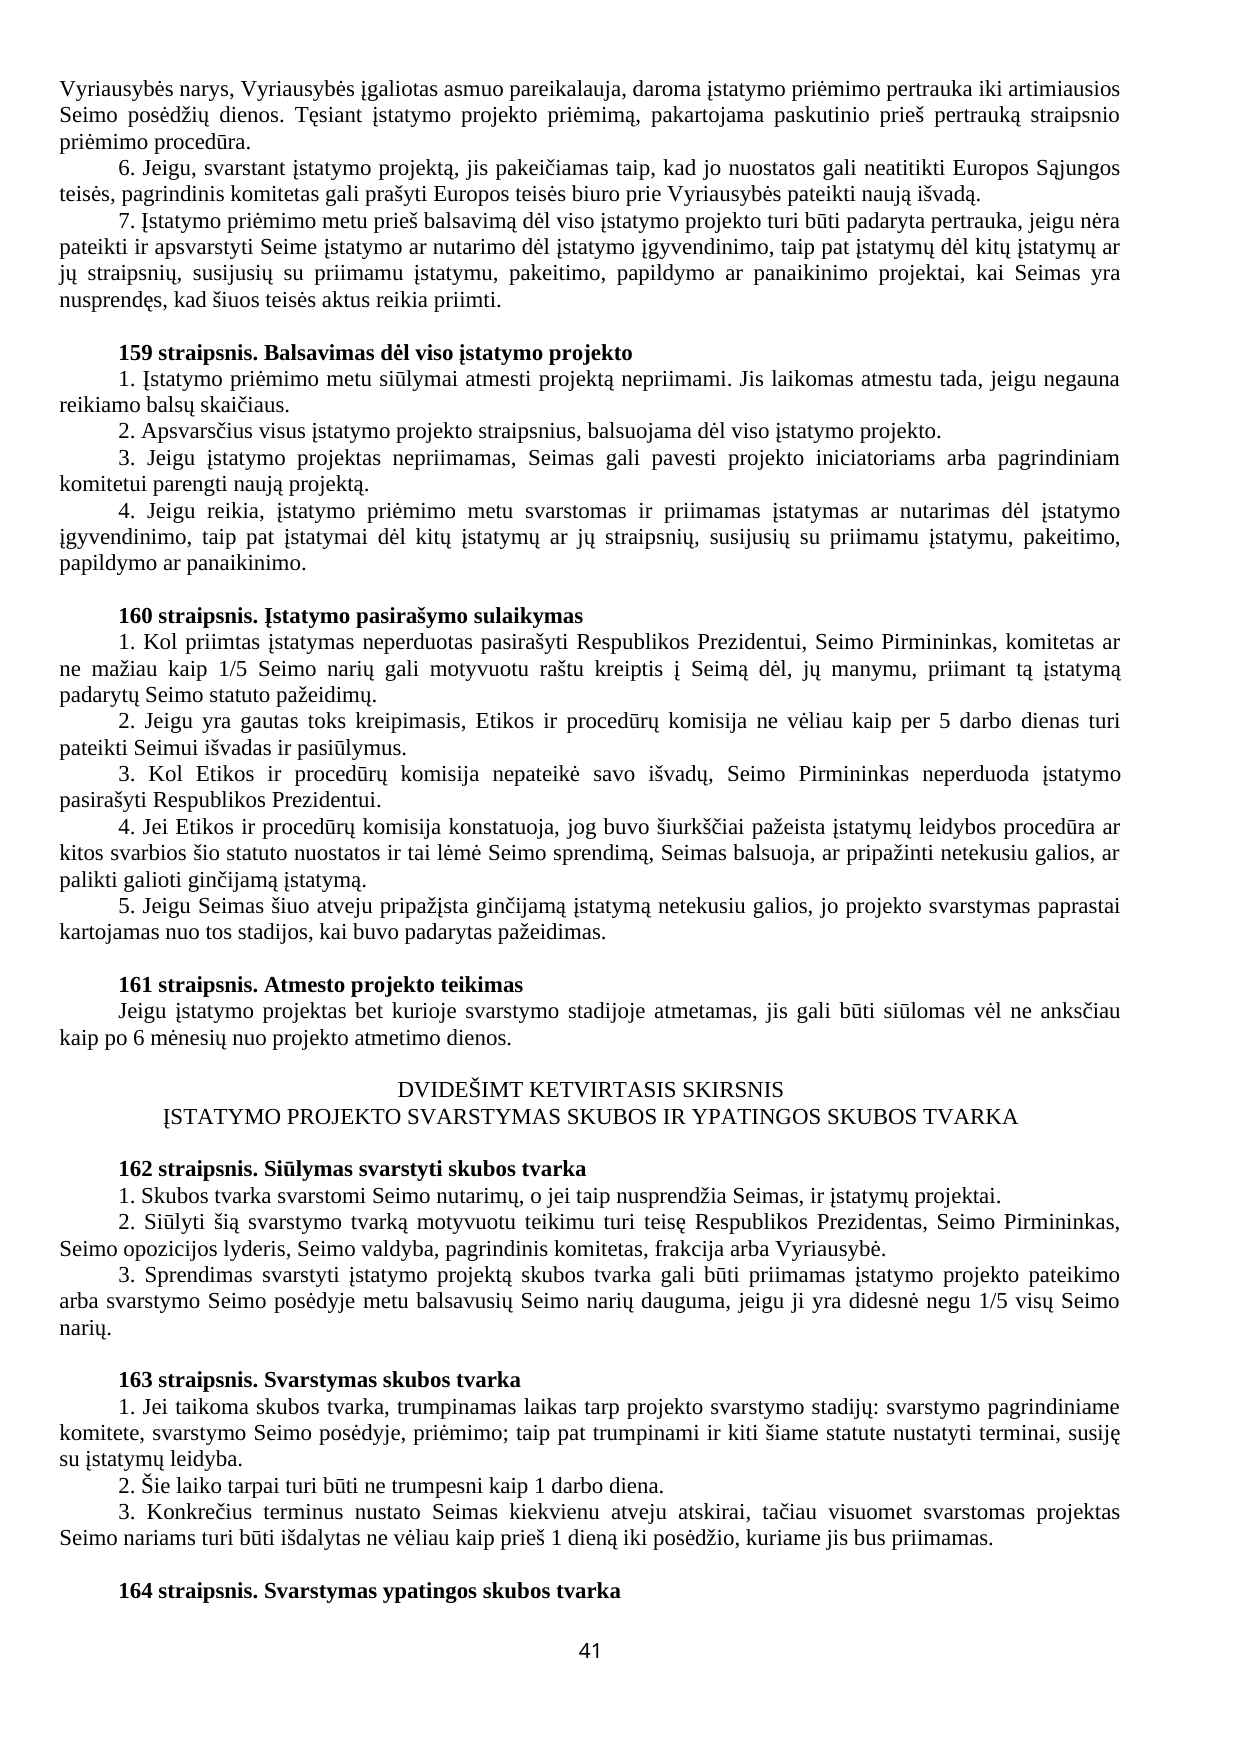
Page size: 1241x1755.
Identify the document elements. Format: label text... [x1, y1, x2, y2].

text 161 straipsnis. Atmesto projekto teikimas [59, 971, 1122, 997]
text ĮSTATYMO PROJEKTO SVARSTYMAS SKUBOS IR YPATINGOS SKUBOS TVARKA [59, 1103, 1122, 1129]
text 1. Įstatymo priėmimo metu siūlymai atmesti projektą nepriimami. Jis laikomas atmestu tada, jeigu negauna reikiamo balsų skaičiaus. [59, 365, 1122, 418]
text 1. Kol priimtas įstatymas neperduotas pasirašyti Respublikos Prezidentui, Seimo Pirmininkas, komitetas ar ne mažiau kaip 1/5 Seimo narių gali motyvuotu raštu kreiptis į Seimą dėl, jų manymu, priimant tą įstatymą padarytų Seimo statuto pažeidimų. [59, 628, 1122, 707]
text 7. Įstatymo priėmimo metu prieš balsavimą dėl viso įstatymo projekto turi būti padaryta pertrauka, jeigu nėra pateikti ir apsvarstyti Seime įstatymo ar nutarimo dėl įstatymo įgyvendinimo, taip pat įstatymų dėl kitų įstatymų ar jų straipsnių, susijusių su priimamu įstatymu, pakeitimo, papildymo ar panaikinimo projektai, kai Seimas yra nusprendęs, kad šiuos teisės aktus reikia priimti. [59, 207, 1122, 312]
text 3. Konkrečius terminus nustato Seimas kiekvienu atveju atskirai, tačiau visuomet svarstomas projektas Seimo nariams turi būti išdalytas ne vėliau kaip prieš 1 dieną iki posėdžio, kuriame jis bus priimamas. [59, 1498, 1122, 1551]
text 164 straipsnis. Svarstymas ypatingos skubos tvarka [59, 1577, 1122, 1603]
text DVIDEŠIMT KETVIRTASIS SKIRSNIS [59, 1076, 1122, 1103]
text 5. Jeigu Seimas šiuo atveju pripažįsta ginčijamą įstatymą netekusiu galios, jo projekto svarstymas paprastai kartojamas nuo tos stadijos, kai buvo padarytas pažeidimas. [59, 892, 1122, 945]
text 4. Jei Etikos ir procedūrų komisija konstatuoja, jog buvo šiurkščiai pažeista įstatymų leidybos procedūra ar kitos svarbios šio statuto nuostatos ir tai lėmė Seimo sprendimą, Seimas balsuoja, ar pripažinti netekusiu galios, ar palikti galioti ginčijamą įstatymą. [59, 813, 1122, 892]
text Jeigu įstatymo projektas bet kurioje svarstymo stadijoje atmetamas, jis gali būti siūlomas vėl ne anksčiau kaip po 6 mėnesių nuo projekto atmetimo dienos. [59, 997, 1122, 1050]
text 3. Sprendimas svarstyti įstatymo projektą skubos tvarka gali būti priimamas įstatymo projekto pateikimo arba svarstymo Seimo posėdyje metu balsavusių Seimo narių dauguma, jeigu ji yra didesnė negu 1/5 visų Seimo narių. [59, 1261, 1122, 1340]
text 3. Kol Etikos ir procedūrų komisija nepateikė savo išvadų, Seimo Pirmininkas neperduoda įstatymo pasirašyti Respublikos Prezidentui. [59, 760, 1122, 813]
text 159 straipsnis. Balsavimas dėl viso įstatymo projekto [59, 338, 1122, 365]
text 163 straipsnis. Svarstymas skubos tvarka [59, 1366, 1122, 1393]
text 2. Jeigu yra gautas toks kreipimasis, Etikos ir procedūrų komisija ne vėliau kaip per 5 darbo dienas turi pateikti Seimui išvadas ir pasiūlymus. [59, 707, 1122, 760]
text Vyriausybės narys, Vyriausybės įgaliotas asmuo pareikalauja, daroma įstatymo priėmimo pertrauka iki artimiausios Seimo posėdžių dienos. Tęsiant įstatymo projekto priėmimą, pakartojama paskutinio prieš pertrauką straipsnio priėmimo procedūra. [59, 75, 1122, 154]
text 4. Jeigu reikia, įstatymo priėmimo metu svarstomas ir priimamas įstatymas ar nutarimas dėl įstatymo įgyvendinimo, taip pat įstatymai dėl kitų įstatymų ar jų straipsnių, susijusių su priimamu įstatymu, pakeitimo, papildymo ar panaikinimo. [59, 497, 1122, 576]
text 1. Skubos tvarka svarstomi Seimo nutarimų, o jei taip nusprendžia Seimas, ir įstatymų projektai. [59, 1182, 1122, 1208]
text 1. Jei taikoma skubos tvarka, trumpinamas laikas tarp projekto svarstymo stadijų: svarstymo pagrindiniame komitete, svarstymo Seimo posėdyje, priėmimo; taip pat trumpinami ir kiti šiame statute nustatyti terminai, susiję su įstatymų leidyba. [59, 1393, 1122, 1472]
text 160 straipsnis. Įstatymo pasirašymo sulaikymas [59, 602, 1122, 628]
text 3. Jeigu įstatymo projektas nepriimamas, Seimas gali pavesti projekto iniciatoriams arba pagrindiniam komitetui parengti naują projektą. [59, 444, 1122, 497]
text 2. Siūlyti šią svarstymo tvarką motyvuotu teikimu turi teisę Respublikos Prezidentas, Seimo Pirmininkas, Seimo opozicijos lyderis, Seimo valdyba, pagrindinis komitetas, frakcija arba Vyriausybė. [59, 1208, 1122, 1261]
text 6. Jeigu, svarstant įstatymo projektą, jis pakeičiamas taip, kad jo nuostatos gali neatitikti Europos Sąjungos teisės, pagrindinis komitetas gali prašyti Europos teisės biuro prie Vyriausybės pateikti naują išvadą. [59, 154, 1122, 207]
text 2. Apsvarsčius visus įstatymo projekto straipsnius, balsuojama dėl viso įstatymo projekto. [59, 418, 1122, 444]
text 162 straipsnis. Siūlymas svarstyti skubos tvarka [59, 1156, 1122, 1182]
text 2. Šie laiko tarpai turi būti ne trumpesni kaip 1 darbo diena. [59, 1472, 1122, 1498]
